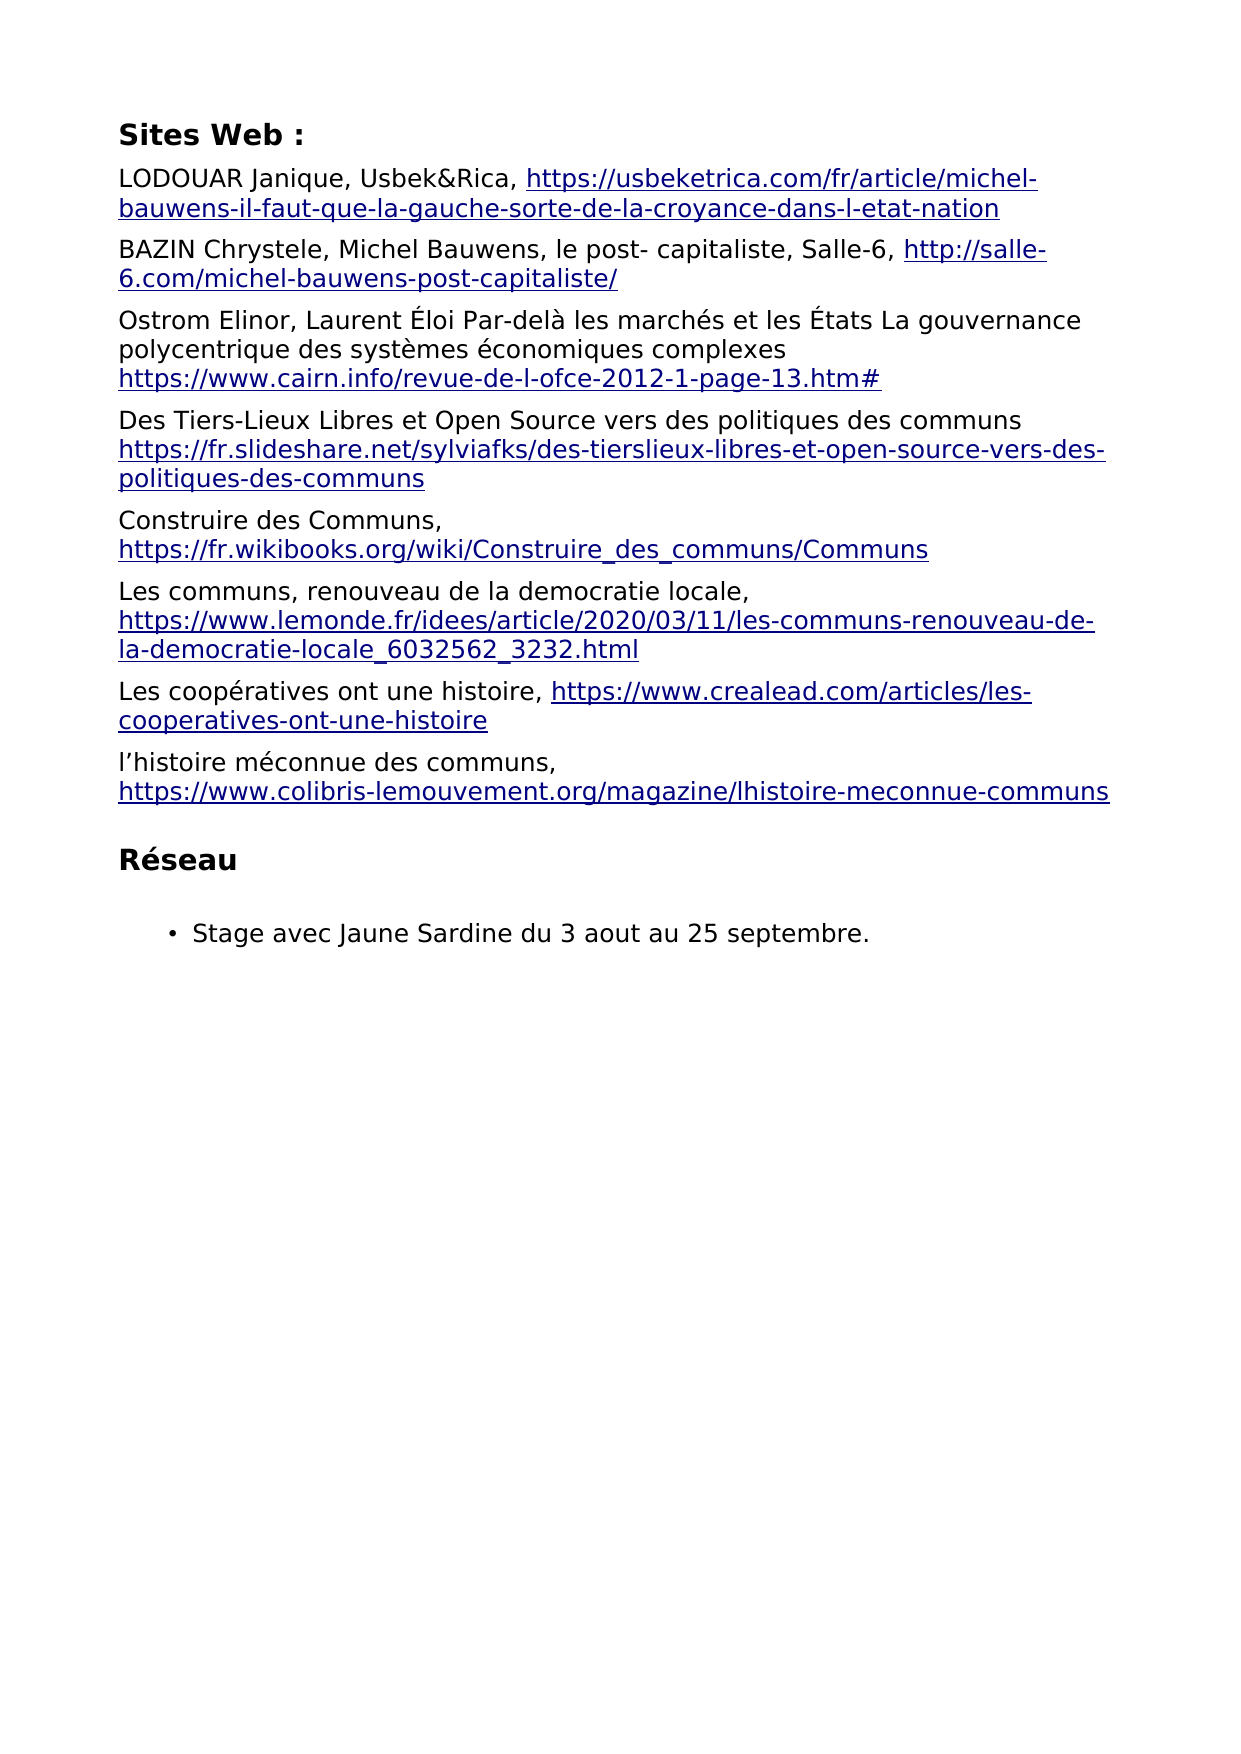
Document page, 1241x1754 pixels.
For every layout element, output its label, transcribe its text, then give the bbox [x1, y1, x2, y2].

text l’histoire méconnue des communs, https://www.colibris-lemouvement.org/magazine/lhistoire-meconnue-communs [118, 748, 1122, 806]
subtitle Réseau [118, 844, 1122, 878]
list Stage avec Jaune Sardine du 3 aout au 25 septembre. [177, 920, 1122, 949]
text Les communs, renouveau de la democratie locale, https://www.lemonde.fr/idees/article/2020/03/11/les-communs-renouveau-de-la-democratie-locale_6032562_3232.html [118, 577, 1122, 664]
text Construire des Communs, https://fr.wikibooks.org/wiki/Construire_des_communs/Communs [118, 506, 1122, 564]
text BAZIN Chrystele, Michel Bauwens, le post- capitaliste, Salle-6, http://salle-6.com/michel-bauwens-post-capitaliste/ [118, 235, 1122, 294]
text LODOUAR Janique, Usbek&Rica, https://usbeketrica.com/fr/article/michel-bauwens-il-faut-que-la-gauche-sorte-de-la-croyance-dans-l-etat-nation [118, 164, 1122, 223]
text Les coopératives ont une histoire, https://www.crealead.com/articles/les-cooperatives-ont-une-histoire [118, 677, 1122, 735]
subtitle Sites Web : [118, 118, 1122, 152]
text Ostrom Elinor, Laurent Éloi Par-delà les marchés et les États La gouvernance polycentrique des systèmes économiques complexes https://www.cairn.info/revue-de-l-ofce-2012-1-page-13.htm# [118, 306, 1122, 394]
text Des Tiers-Lieux Libres et Open Source vers des politiques des communs https://fr.slideshare.net/sylviafks/des-tierslieux-libres-et-open-source-vers-des-politiques-des-communs [118, 406, 1122, 494]
